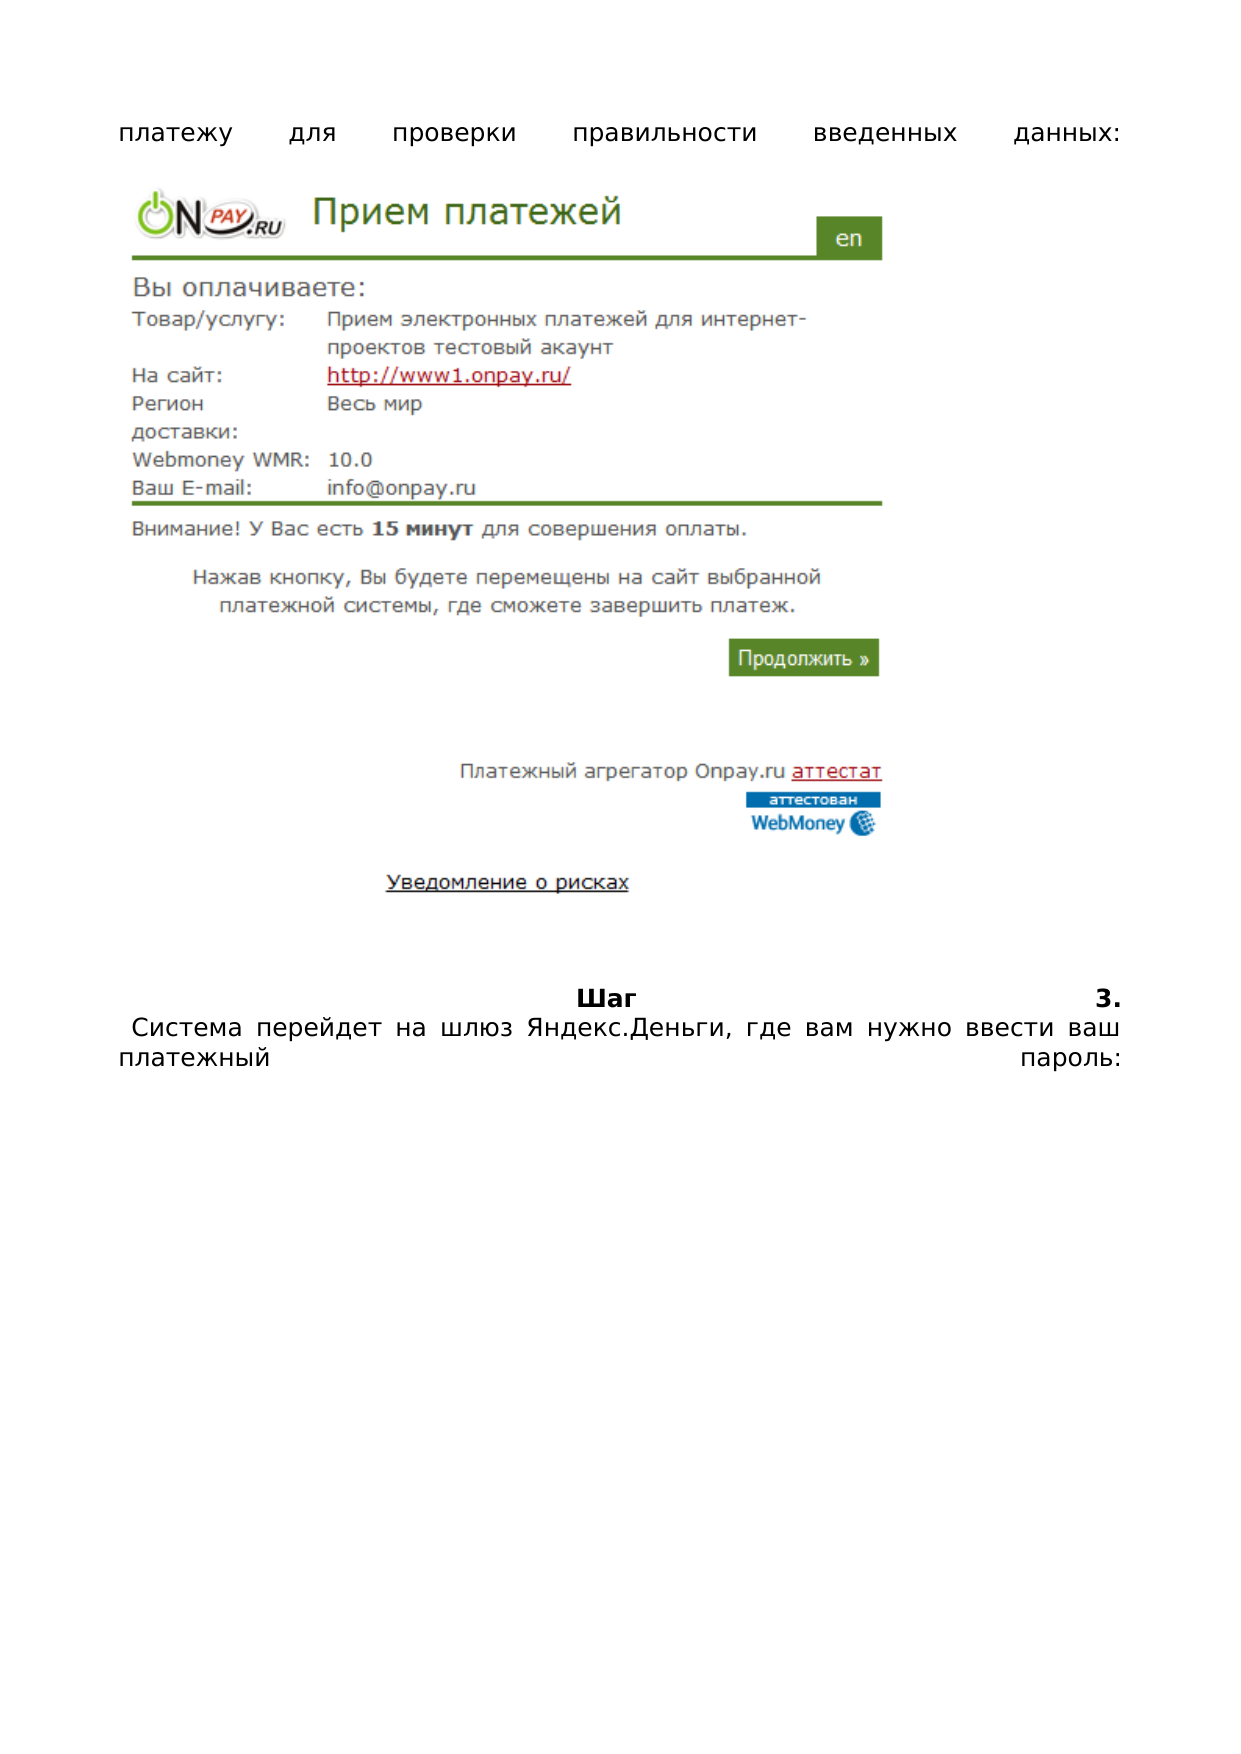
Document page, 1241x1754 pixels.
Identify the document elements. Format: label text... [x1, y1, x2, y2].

picture [126, 176, 909, 908]
text платежу для проверки правильности введенных данных: [118, 118, 1122, 943]
text Шаг 3. Система перейдет на шлюз Яндекс.Деньги, где вам нужно ввести ваш платежный пароль: Шаг 4.* Если Вы всё ввели правильно, Вы увидите окно с подтверждением оплаты: ВНИМАНИЕ: Платеж проходит мгновенно. Если вы не получили подтверждение получения денег от продавца вы можете уточнить статус платежа по его номеру. [118, 955, 1122, 1101]
